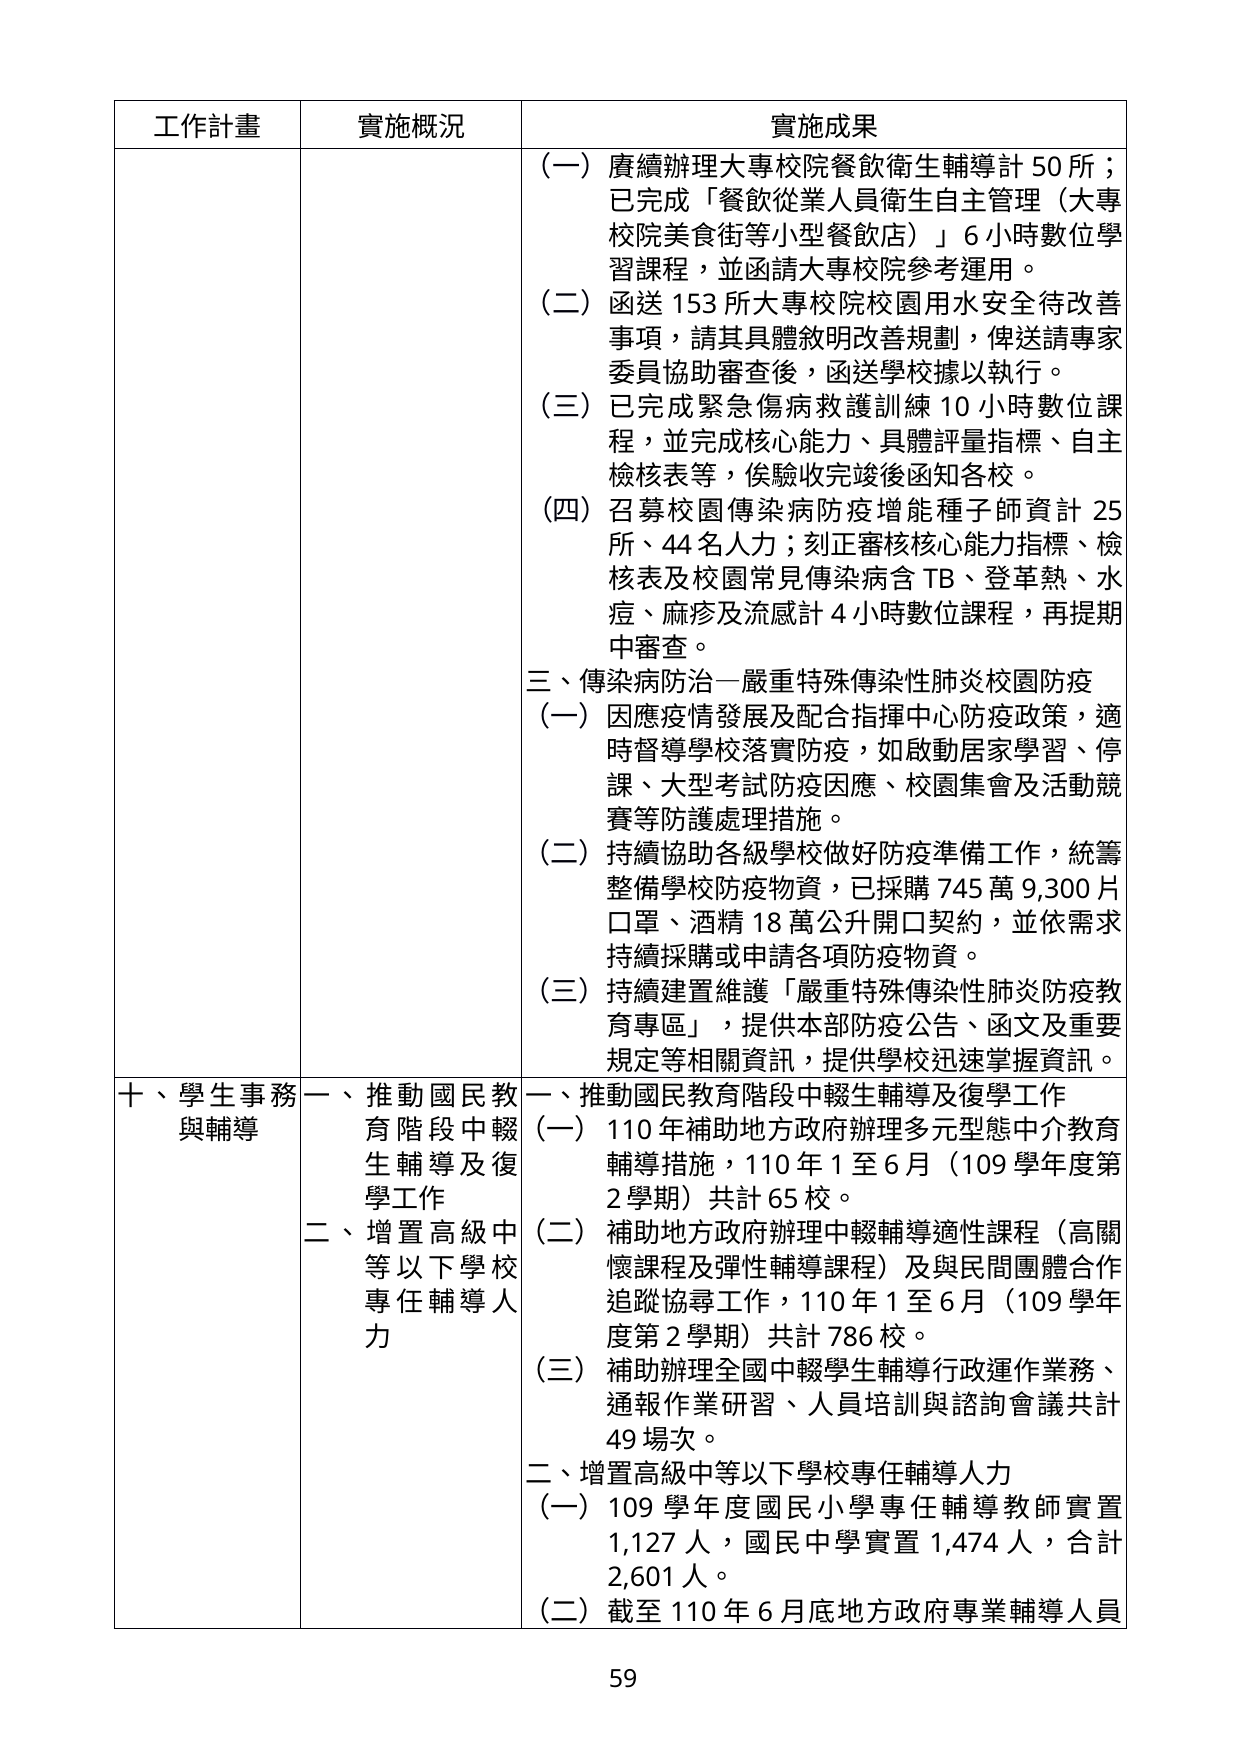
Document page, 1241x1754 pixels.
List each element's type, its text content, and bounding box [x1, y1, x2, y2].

table_cell 一、推動國民教育階段中輟生輔導及復學工作 110年補助地方政府辦理多元型態中介教育輔導措施，110年1至6月（109學年度第2學期）共計65校。 補助地方政府辦理中輟輔導適性課程（高關懷課程及彈性輔導課程）及與民間團體合作追蹤協尋工作，110年1至6月（109學年度第2學期）共計786校。 補助辦理全國中輟學生輔導行政運作業務、通報作業研習、人員培訓與諮詢會議共計49場次。 二、增置高級中等以下學校專任輔導人力 109學年度國民小學專任輔導教師實置1,127人，國民中學實置1,474人，合計2,601人。 截至110年6月底地方政府專業輔導人員實置561人。 [522, 1078, 1126, 1628]
table_cell [301, 149, 521, 1077]
table_cell 一、推動國民教育階段中輟生輔導及復學工作 二、增置高級中等以下學校專任輔導人力 [301, 1078, 521, 1628]
table_cell 辦理大專校院學生健康促進計畫（含健康體位、菸害防制、性教育－含愛滋病防治、健康中心設備補助等）、傳染病防治、網站維護、健康調查及統計 補助138所大專校院推動健康促進計畫，其中健康體位、性教育及菸害防制3項為必選議題，各校依必選議題工作檢核表自主檢核。 鼓勵依校本特色自行研發性教育相關議題文宣、海報、創意宣導品，計70所大專校院自行研發宣導品。 110年1月13日修正發布「教育部主管各級學校緊急傷病處理準則」。 實地輔導2所及書面輔導10所大專校院落實校園菸害防制工作。 依據近年新生健康狀況，發展健康議題衛教素材，完成視力保健、口腔保健、菸害防制懶人包草案，將函請衛生福利部及學會提供修正意見。 盤點我國大專校院健康體位相關推動經驗，建置推動策略架構初稿與簡介電子資源，並編製「健康吃早餐」、「減少含糖飲」2套行動方案，刻正成果審查及修正中。 核定補助45所大專校院更新健康中心設備共197萬8,150元，購置項目包含自動體外心臟電擊去顫器（AED）、一氧化碳（CO）檢測儀、血壓計及成人CPR模型等。 推動大專校院學生食品與用水安全管理計畫及相關人員研習 賡續辦理大專校院餐飲衛生輔導計50所；已完成「餐飲從業人員衛生自主管理（大專校院美食街等小型餐飲店）」6小時數位學習課程，並函請大專校院參考運用。 函送153所大專校院校園用水安全待改善事項，請其具體敘明改善規劃，俾送請專家委員協助審查後，函送學校據以執行。 已完成緊急傷病救護訓練10小時數位課程，並完成核心能力、具體評量指標、自主檢核表等，俟驗收完竣後函知各校。 召募校園傳染病防疫增能種子師資計25所、44名人力；刻正審核核心能力指標、檢核表及校園常見傳染病含TB、登革熱、水痘、麻疹及流感計4小時數位課程，再提期中審查。 傳染病防治—嚴重特殊傳染性肺炎校園防疫 因應疫情發展及配合指揮中心防疫政策，適時督導學校落實防疫，如啟動居家學習、停課、大型考試防疫因應、校園集會及活動競賽等防護處理措施。 持續協助各級學校做好防疫準備工作，統籌整備學校防疫物資，已採購745萬9,300片口罩、酒精18萬公升開口契約，並依需求持續採購或申請各項防疫物資。 持續建置維護「嚴重特殊傳染性肺炎防疫教育專區」，提供本部防疫公告、函文及重要規定等相關資訊，提供學校迅速掌握資訊。 [522, 149, 1126, 1077]
table_header 工作計畫 [115, 101, 300, 148]
table_cell [115, 149, 300, 1077]
table_header 實施概況 [301, 101, 521, 148]
table_header 實施成果 [522, 101, 1126, 148]
table_cell 十、學生事務與輔導 [115, 1078, 300, 1628]
